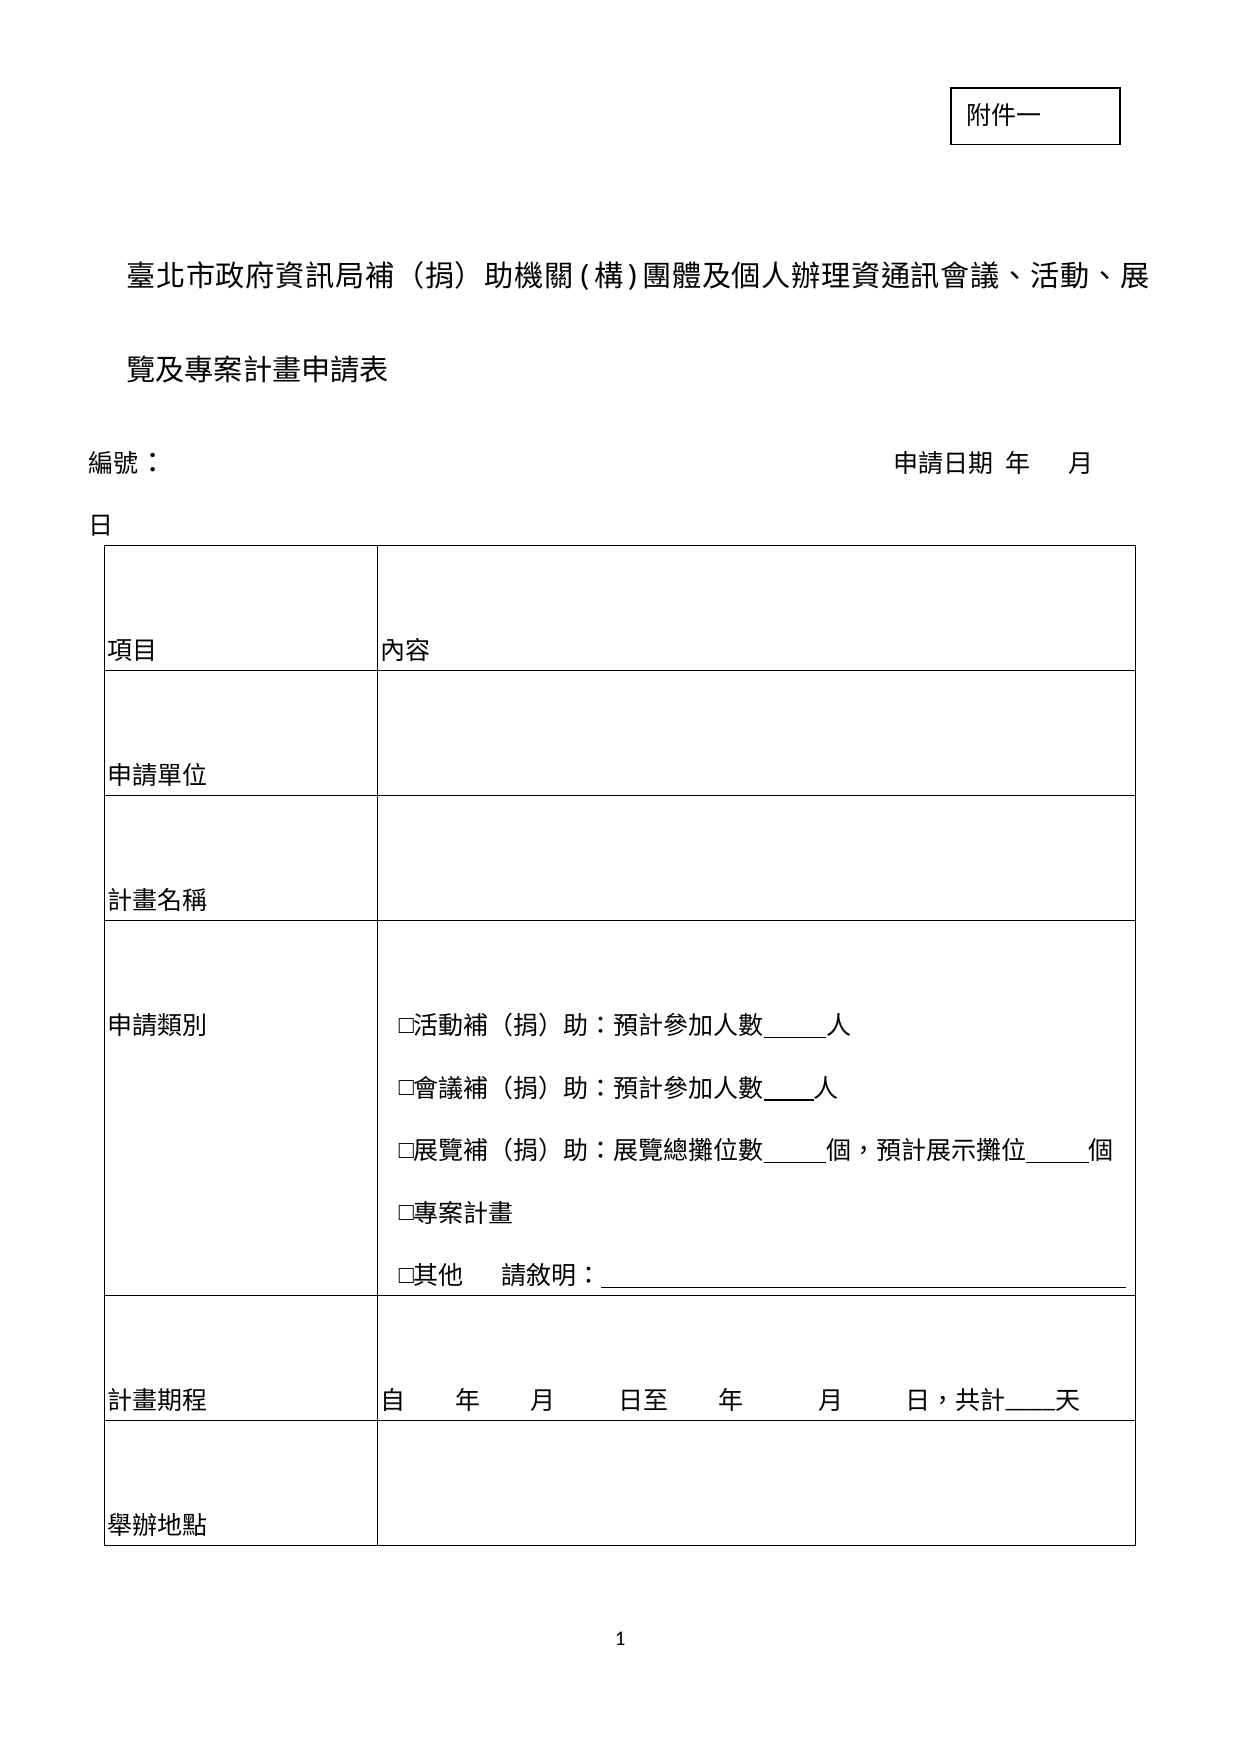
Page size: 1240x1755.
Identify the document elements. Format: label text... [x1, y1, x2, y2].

table_cell 舉辦地點 [105, 1421, 377, 1544]
text 編號： 申請日期 年 月 日 [89, 419, 1151, 544]
table_cell 計畫期程 [105, 1296, 377, 1419]
table_cell 自 年 月 日至 年 月 日，共計____天 [378, 1296, 1135, 1419]
table_cell 申請類別 [105, 921, 377, 1294]
table_cell [378, 1421, 1135, 1544]
table_header 內容 [378, 546, 1135, 669]
table_cell 申請單位 [105, 671, 377, 794]
table_header 項目 [105, 546, 377, 669]
text 臺北市政府資訊局補（捐）助機關(構)團體及個人辦理資通訊會議、活動、展覽及專案計畫申請表 [126, 232, 1151, 388]
table_cell 計畫名稱 [105, 796, 377, 919]
table_cell [378, 796, 1135, 919]
table_cell □活動補（捐）助：預計參加人數 人 □會議補（捐）助：預計參加人數 人 □展覽補（捐）助：展覽總攤位數 個，預計展示攤位 個 □專案計畫 □其他 請敘明： [378, 921, 1135, 1294]
table_cell [378, 671, 1135, 794]
